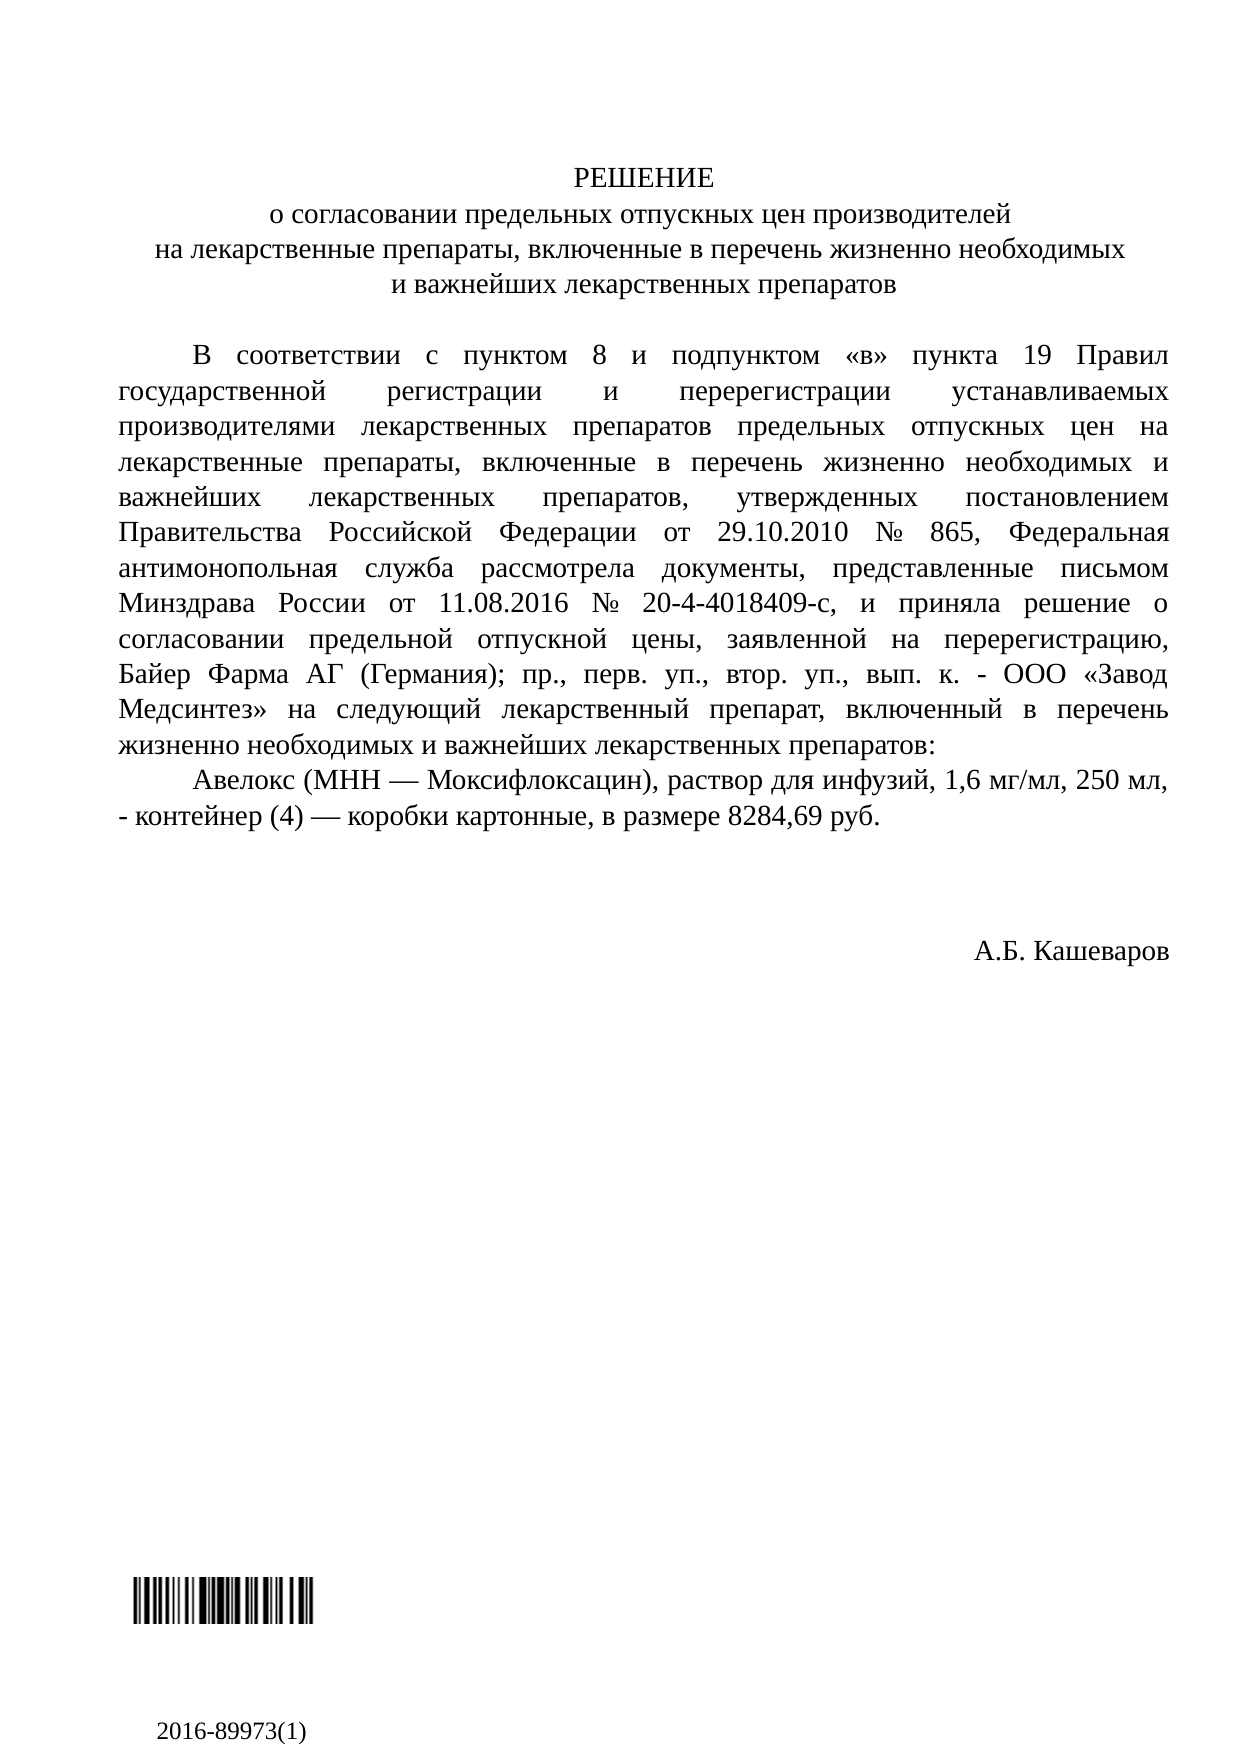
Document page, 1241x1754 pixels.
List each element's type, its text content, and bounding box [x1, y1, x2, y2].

text о согласовании предельных отпускных цен производителей [118, 195, 1170, 230]
picture [118, 1577, 331, 1624]
text А.Б. Кашеваров [898, 933, 1170, 966]
text Авелокс (МНН — Моксифлоксацин), раствор для инфузий, 1,6 мг/мл, 250 мл, - контейнер (4) — коробки картонные, в размере 8284,69 руб. [118, 761, 1170, 832]
text РЕШЕНИЕ [118, 159, 1170, 195]
text на лекарственные препараты, включенные в перечень жизненно необходимых [118, 230, 1170, 266]
text В соответствии с пунктом 8 и подпунктом «в» пункта 19 Правил государственной регистрации и перерегистрации устанавливаемых производителями лекарственных препаратов предельных отпускных цен на лекарственные препараты, включенные в перечень жизненно необходимых и важнейших лекарственных препаратов, утвержденных постановлением Правительства Российской Федерации от 29.10.2010 № 865, Федеральная антимонопольная служба рассмотрела документы, представленные письмом Минздрава России от 11.08.2016 № 20-4-4018409-с, и приняла решение о согласовании предельной отпускной цены, заявленной на перерегистрацию, Байер Фарма АГ (Германия); пр., перв. уп., втор. уп., вып. к. - ООО «Завод Медсинтез» на следующий лекарственный препарат, включенный в перечень жизненно необходимых и важнейших лекарственных препаратов: [118, 336, 1170, 761]
text и важнейших лекарственных препаратов [118, 266, 1170, 301]
